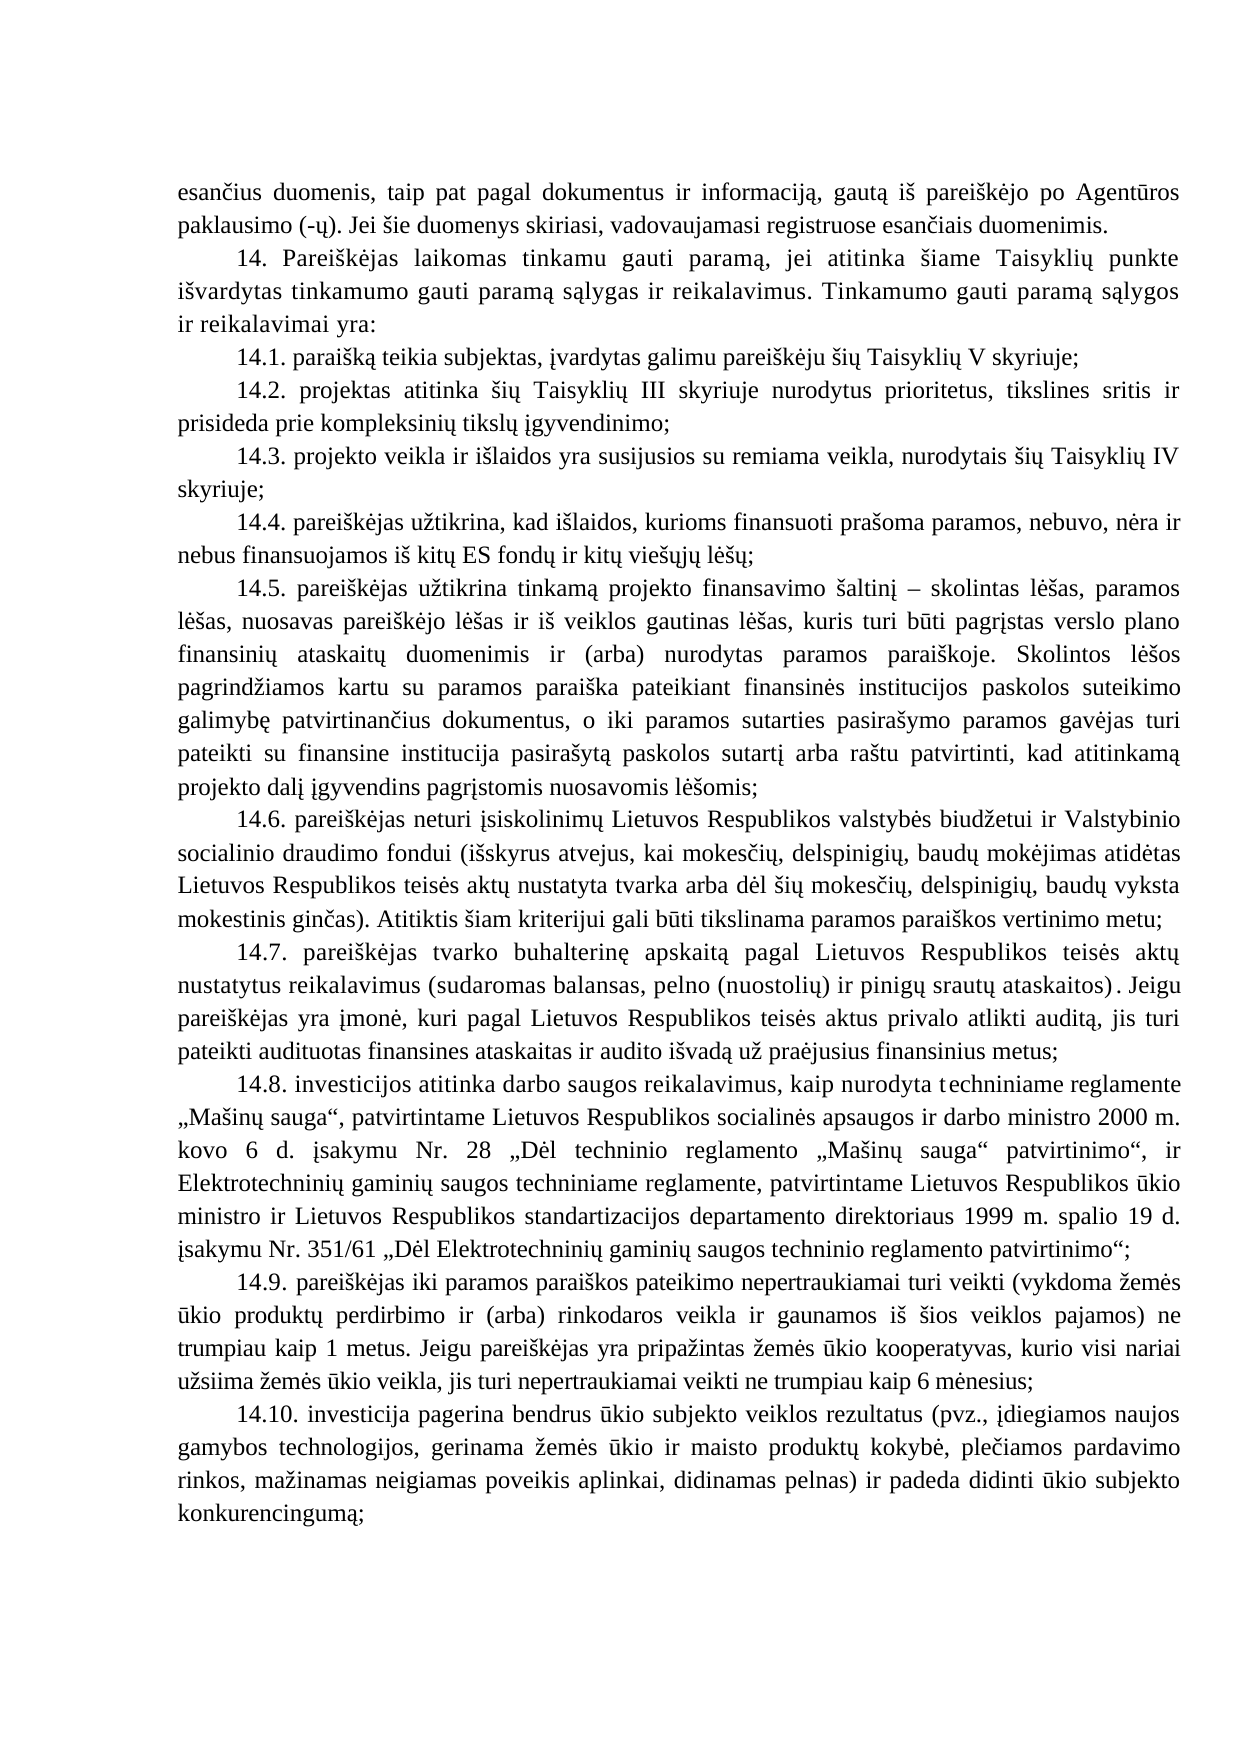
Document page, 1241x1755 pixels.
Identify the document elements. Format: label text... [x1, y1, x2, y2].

text 14.9. pareiškėjas iki paramos paraiškos pateikimo nepertraukiamai turi veikti (vykdoma žemės ūkio produktų perdirbimo ir (arba) rinkodaros veikla ir gaunamos iš šios veiklos pajamos) ne trumpiau kaip 1 metus. Jeigu pareiškėjas yra pripažintas žemės ūkio kooperatyvas, kurio visi nariai užsiima žemės ūkio veikla, jis turi nepertraukiamai veikti ne trumpiau kaip 6 mėnesius; [177, 1267, 1181, 1395]
text 14. Pareiškėjas laikomas tinkamu gauti paramą, jei atitinka šiame Taisyklių punkte išvardytas tinkamumo gauti paramą sąlygas ir reikalavimus. Tinkamumo gauti paramą sąlygos ir reikalavimai yra: [177, 243, 1181, 338]
text 14.5. pareiškėjas užtikrina tinkamą projekto finansavimo šaltinį – skolintas lėšas, paramos lėšas, nuosavas pareiškėjo lėšas ir iš veiklos gautinas lėšas, kuris turi būti pagrįstas verslo plano finansinių ataskaitų duomenimis ir (arba) nurodytas paramos paraiškoje. Skolintos lėšos pagrindžiamos kartu su paramos paraiška pateikiant finansinės institucijos paskolos suteikimo galimybę patvirtinančius dokumentus, o iki paramos sutarties pasirašymo paramos gavėjas turi pateikti su finansine institucija pasirašytą paskolos sutartį arba raštu patvirtinti, kad atitinkamą projekto dalį įgyvendins pagrįstomis nuosavomis lėšomis; [177, 573, 1181, 800]
text 14.4. pareiškėjas užtikrina, kad išlaidos, kurioms finansuoti prašoma paramos, nebuvo, nėra ir nebus finansuojamos iš kitų ES fondų ir kitų viešųjų lėšų; [177, 507, 1181, 569]
text 14.7. pareiškėjas tvarko buhalterinę apskaitą pagal Lietuvos Respublikos teisės aktų nustatytus reikalavimus (sudaromas balansas, pelno (nuostolių) ir pinigų srautų ataskaitos). Jeigu pareiškėjas yra įmonė, kuri pagal Lietuvos Respublikos teisės aktus privalo atlikti auditą, jis turi pateikti audituotas finansines ataskaitas ir audito išvadą už praėjusius finansinius metus; [177, 937, 1181, 1064]
text 14.10. investicija pagerina bendrus ūkio subjekto veiklos rezultatus (pvz., įdiegiamos naujos gamybos technologijos, gerinama žemės ūkio ir maisto produktų kokybė, plečiamos pardavimo rinkos, mažinamas neigiamas poveikis aplinkai, didinamas pelnas) ir padeda didinti ūkio subjekto konkurencingumą; [177, 1399, 1181, 1527]
text esančius duomenis, taip pat pagal dokumentus ir informaciją, gautą iš pareiškėjo po Agentūros paklausimo (-ų). Jei šie duomenys skiriasi, vadovaujamasi registruose esančiais duomenimis. [177, 177, 1181, 239]
text 14.3. projekto veikla ir išlaidos yra susijusios su remiama veikla, nurodytais šių Taisyklių IV skyriuje; [177, 441, 1181, 503]
text 14.8. investicijos atitinka darbo saugos reikalavimus, kaip nurodyta techniniame reglamente „Mašinų sauga“, patvirtintame Lietuvos Respublikos socialinės apsaugos ir darbo ministro 2000 m. kovo 6 d. įsakymu Nr. 28 „Dėl techninio reglamento „Mašinų sauga“ patvirtinimo“, ir Elektrotechninių gaminių saugos techniniame reglamente, patvirtintame Lietuvos Respublikos ūkio ministro ir Lietuvos Respublikos standartizacijos departamento direktoriaus 1999 m. spalio 19 d. įsakymu Nr. 351/61 „Dėl Elektrotechninių gaminių saugos techninio reglamento patvirtinimo“; [177, 1069, 1181, 1263]
text 14.1. paraišką teikia subjektas, įvardytas galimu pareiškėju šių Taisyklių V skyriuje; [177, 342, 1181, 371]
text 14.2. projektas atitinka šių Taisyklių III skyriuje nurodytus prioritetus, tikslines sritis ir prisideda prie kompleksinių tikslų įgyvendinimo; [177, 375, 1181, 437]
text 14.6. pareiškėjas neturi įsiskolinimų Lietuvos Respublikos valstybės biudžetui ir Valstybinio socialinio draudimo fondui (išskyrus atvejus, kai mokesčių, delspinigių, baudų mokėjimas atidėtas Lietuvos Respublikos teisės aktų nustatyta tvarka arba dėl šių mokesčių, delspinigių, baudų vyksta mokestinis ginčas). Atitiktis šiam kriterijui gali būti tikslinama paramos paraiškos vertinimo metu; [177, 804, 1181, 932]
